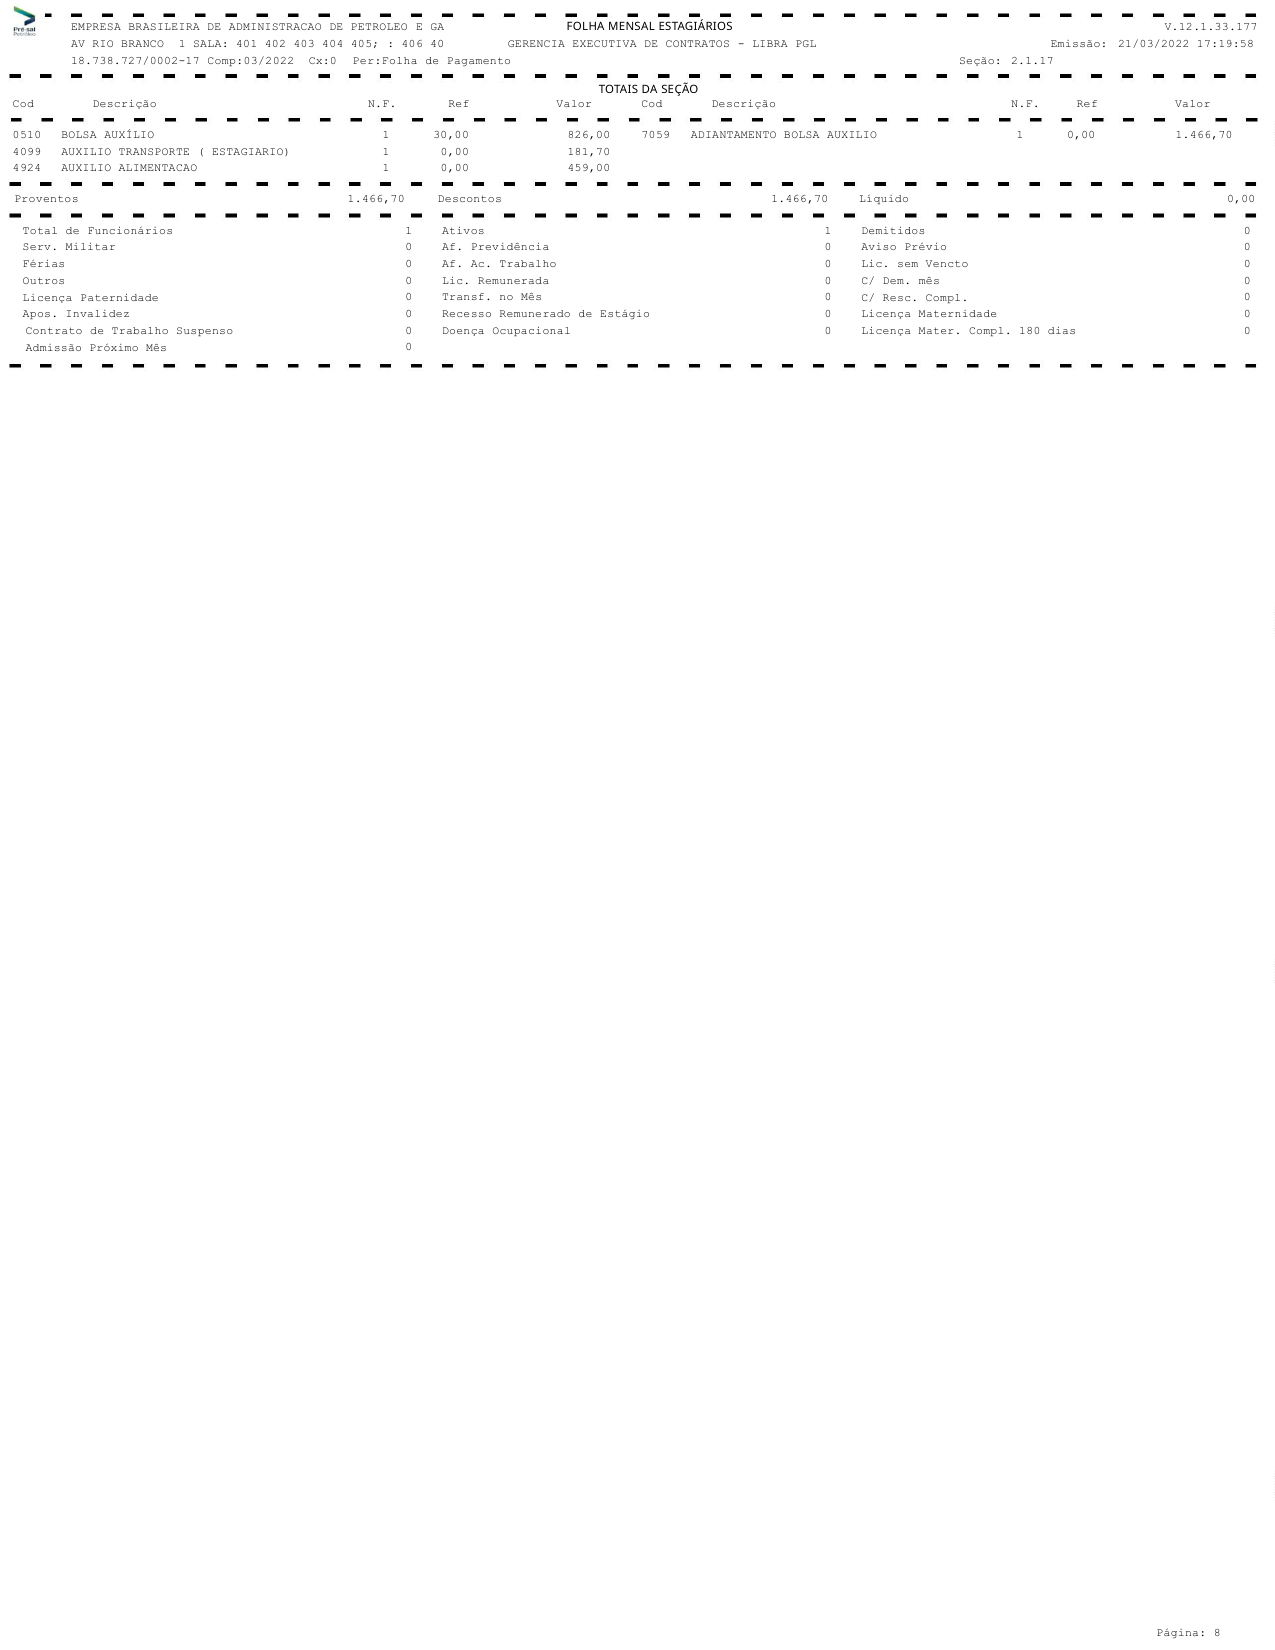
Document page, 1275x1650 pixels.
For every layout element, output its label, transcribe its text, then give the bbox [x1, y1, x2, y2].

text EMPRESA BRASILEIRA DE ADMINISTRACAO DE PETROLEO E GA [71, 20, 469, 33]
text Valor [1175, 97, 1228, 111]
text Líquido [859, 191, 926, 205]
text N.F. [1011, 97, 1057, 111]
text AUXILIO TRANSPORTE ( ESTAGIARIO) [61, 144, 316, 158]
text 0,00 [1067, 127, 1113, 141]
text Ref [1076, 97, 1115, 111]
text Ativos [442, 223, 502, 237]
text 0 [1244, 240, 1268, 253]
text 0 [824, 290, 849, 303]
text Emissão: [1050, 37, 1118, 50]
text 0 [405, 240, 429, 253]
text 0 [1244, 257, 1268, 270]
text Seção: 2.1.17 [959, 53, 1130, 67]
text Aviso Prévio [861, 240, 964, 253]
text 0 [1244, 307, 1268, 320]
text Total de Funcionários [22, 223, 196, 237]
text Descrição [92, 97, 174, 111]
text 0 [405, 340, 429, 353]
text Ref [448, 97, 487, 111]
text ADIANTAMENTO BOLSA AUXILIO [691, 127, 902, 141]
text Descontos [437, 191, 519, 205]
text 0 [824, 240, 849, 253]
text 4 [12, 144, 20, 158]
text GERENCIA EXECUTIVA DE CONTRATOS - LIBRA PGL [508, 37, 842, 50]
text Descrição [711, 97, 793, 111]
text 1 [1016, 127, 1057, 141]
text Recesso Remunerado de Estágio [442, 307, 675, 320]
text Admissão Próximo Mês [25, 340, 259, 354]
text Af. Previdência [442, 240, 574, 253]
text 0 [405, 290, 429, 303]
text 1 [824, 223, 849, 237]
text 0 [405, 307, 429, 320]
text Transf. no Mês [442, 290, 574, 303]
text 0 [1244, 273, 1268, 287]
text 0,00 [440, 144, 486, 158]
text Valor [556, 97, 609, 111]
text Outros [22, 273, 83, 287]
text 0 [405, 323, 429, 337]
text 0,00 [1227, 192, 1273, 205]
text BOLSA AUXÍLIO [61, 127, 172, 141]
text Doença Ocupacional [442, 323, 675, 337]
text 0 [824, 273, 849, 287]
text 924 [20, 161, 58, 174]
text Af. Ac. Trabalho [442, 257, 574, 270]
text 0 [824, 257, 849, 270]
text 0 [405, 257, 429, 270]
text 099 [20, 144, 58, 158]
text 1 [382, 161, 407, 174]
text AV RIO BRANCO 1 SALA: 401 402 403 404 405; : 406 40 [71, 37, 469, 50]
text 1 [382, 144, 407, 158]
text Licença Paternidade [22, 290, 259, 304]
text Contrato de Trabalho Suspenso [25, 323, 259, 337]
text Cod [12, 97, 51, 111]
text 1.466,70 [771, 192, 846, 205]
text 0 [405, 273, 429, 287]
text 30,00 [433, 127, 486, 141]
text N.F. [368, 97, 414, 111]
text Licença Maternidade [861, 307, 1018, 320]
text 459,00 [567, 161, 627, 174]
text 1 [382, 127, 407, 141]
text Proventos [14, 191, 96, 205]
text 181,70 [567, 144, 627, 158]
text 826,00 [567, 127, 627, 141]
text 1 [405, 223, 429, 237]
text TOTAIS DA SEÇÃO [598, 82, 723, 96]
text 0 [824, 323, 849, 337]
text 0 [1244, 290, 1268, 303]
text C/ Resc. Compl. [861, 290, 1018, 304]
text 21/03/2022 17:19:58 [1118, 37, 1275, 50]
text 1.466,70 [347, 192, 422, 205]
text 8.738.727/0002-17 Comp:03/2022 Cx:0 Per:Folha de Pagamento [78, 53, 536, 67]
text 0 [1244, 223, 1268, 237]
text 0 [824, 307, 849, 320]
text 0,00 [440, 161, 486, 174]
text 0 [12, 127, 20, 141]
text Apos. Invalidez [22, 307, 259, 320]
text Página: 8 [1156, 1626, 1237, 1639]
text Lic. sem Vencto [861, 257, 986, 270]
text 1 [71, 53, 78, 67]
text AUXILIO ALIMENTACAO [61, 161, 316, 174]
text FOLHA MENSAL ESTAGIÁRIOS [566, 20, 764, 33]
text Demitidos [861, 223, 943, 237]
text C/ Dem. mês [861, 273, 986, 287]
text Lic. Remunerada [442, 273, 574, 287]
text 4 [12, 161, 20, 174]
text Serv. Militar [22, 240, 196, 253]
picture [0, 0, 1275, 1650]
text 0 [1244, 323, 1268, 337]
text Licença Mater. Compl. 180 dias [861, 323, 1102, 337]
text V.12.1.33.177 [1164, 20, 1275, 33]
text 510 [20, 127, 58, 141]
text 7059 [641, 127, 687, 141]
text 1.466,70 [1175, 127, 1250, 141]
text Cod [641, 97, 680, 111]
text Férias [22, 257, 83, 270]
